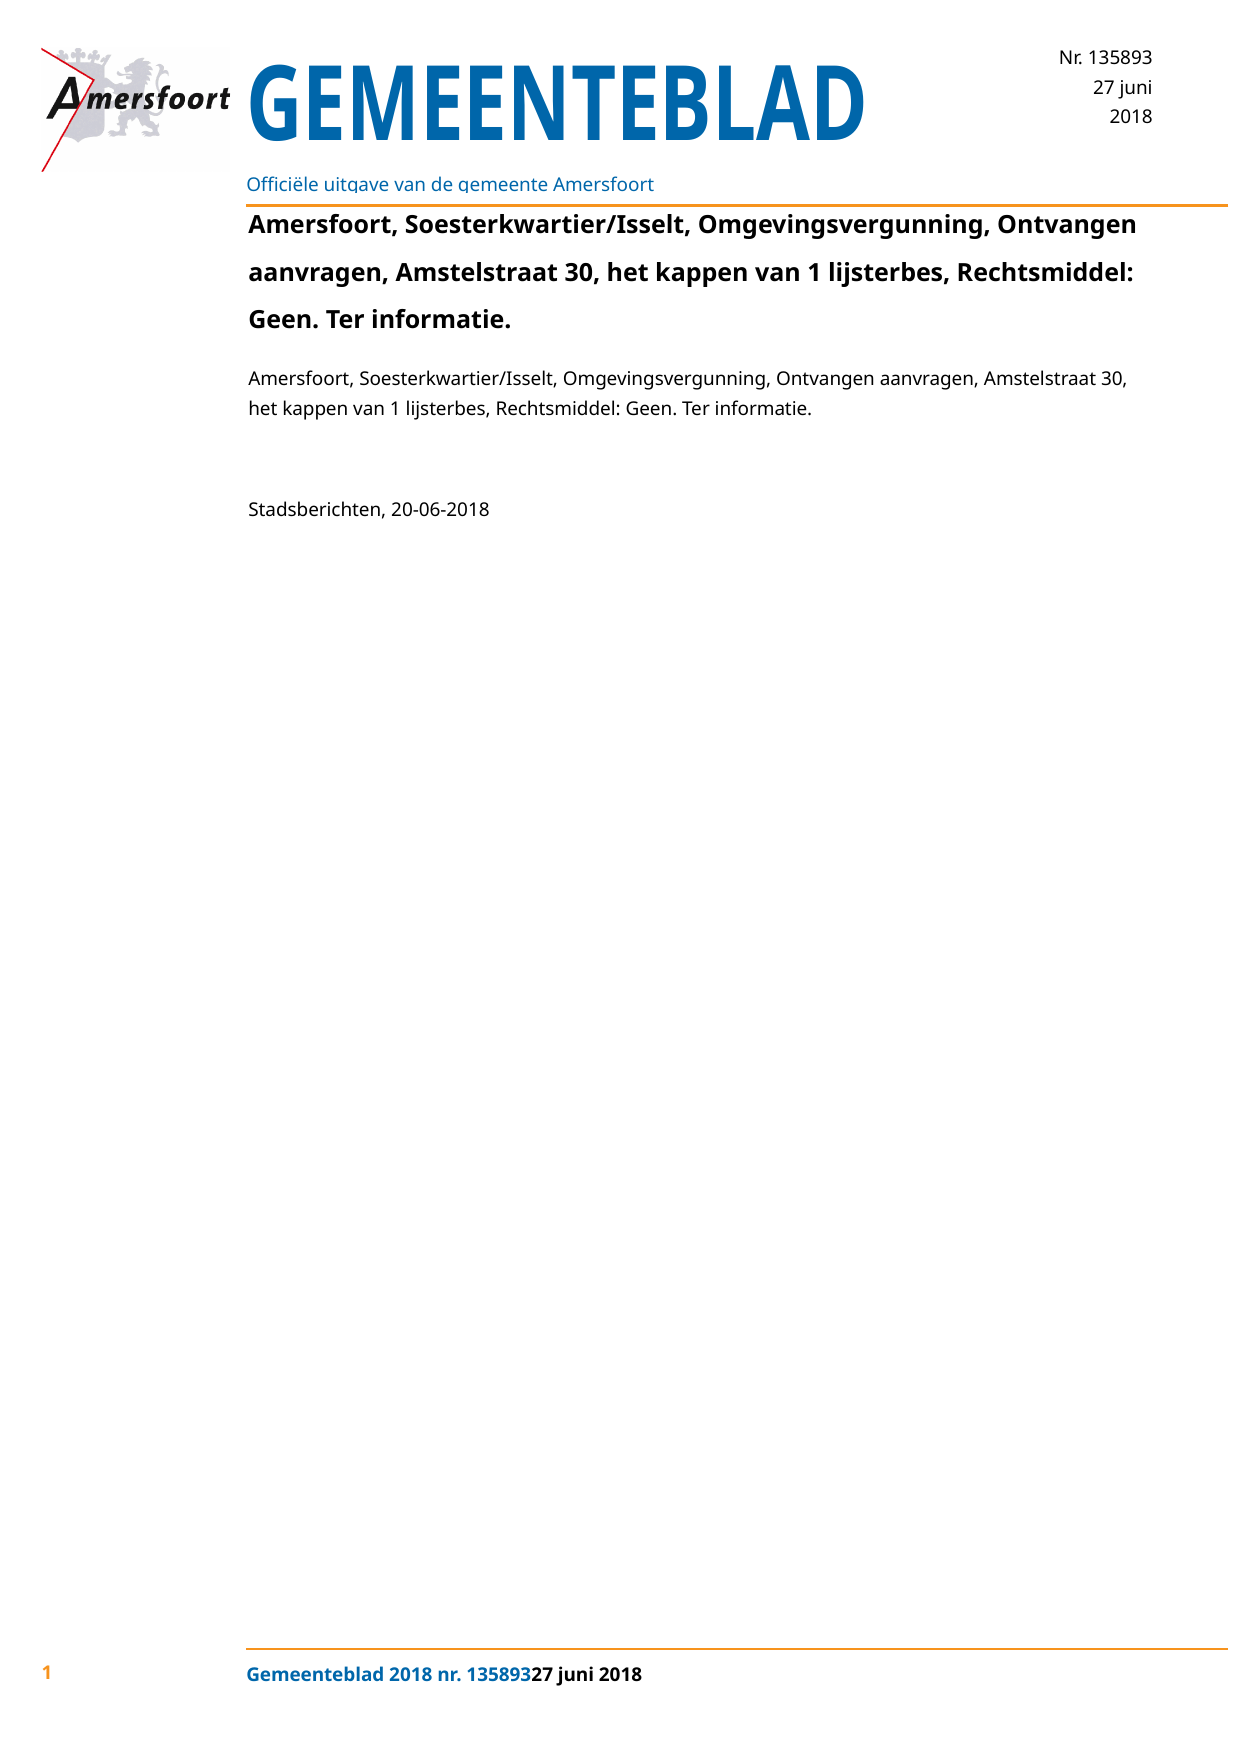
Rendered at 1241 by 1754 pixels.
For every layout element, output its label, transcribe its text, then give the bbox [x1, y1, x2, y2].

text Amersfoort, Soesterkwartier/Isselt, Omgevingsvergunning, Ontvangen aanvragen, Amstelstraat 30, het kappen van 1 lijsterbes, Rechtsmiddel: Geen. Ter informatie. [248, 366, 1152, 421]
picture [41, 47, 231, 172]
text Amersfoort, Soesterkwartier/Isselt, Omgevingsvergunning, Ontvangen aanvragen, Amstelstraat 30, het kappen van 1 lijsterbes, Rechtsmiddel: Geen. Ter informatie. [248, 207, 1152, 336]
text Stadsberichten, 20-06-2018 [248, 496, 1152, 522]
